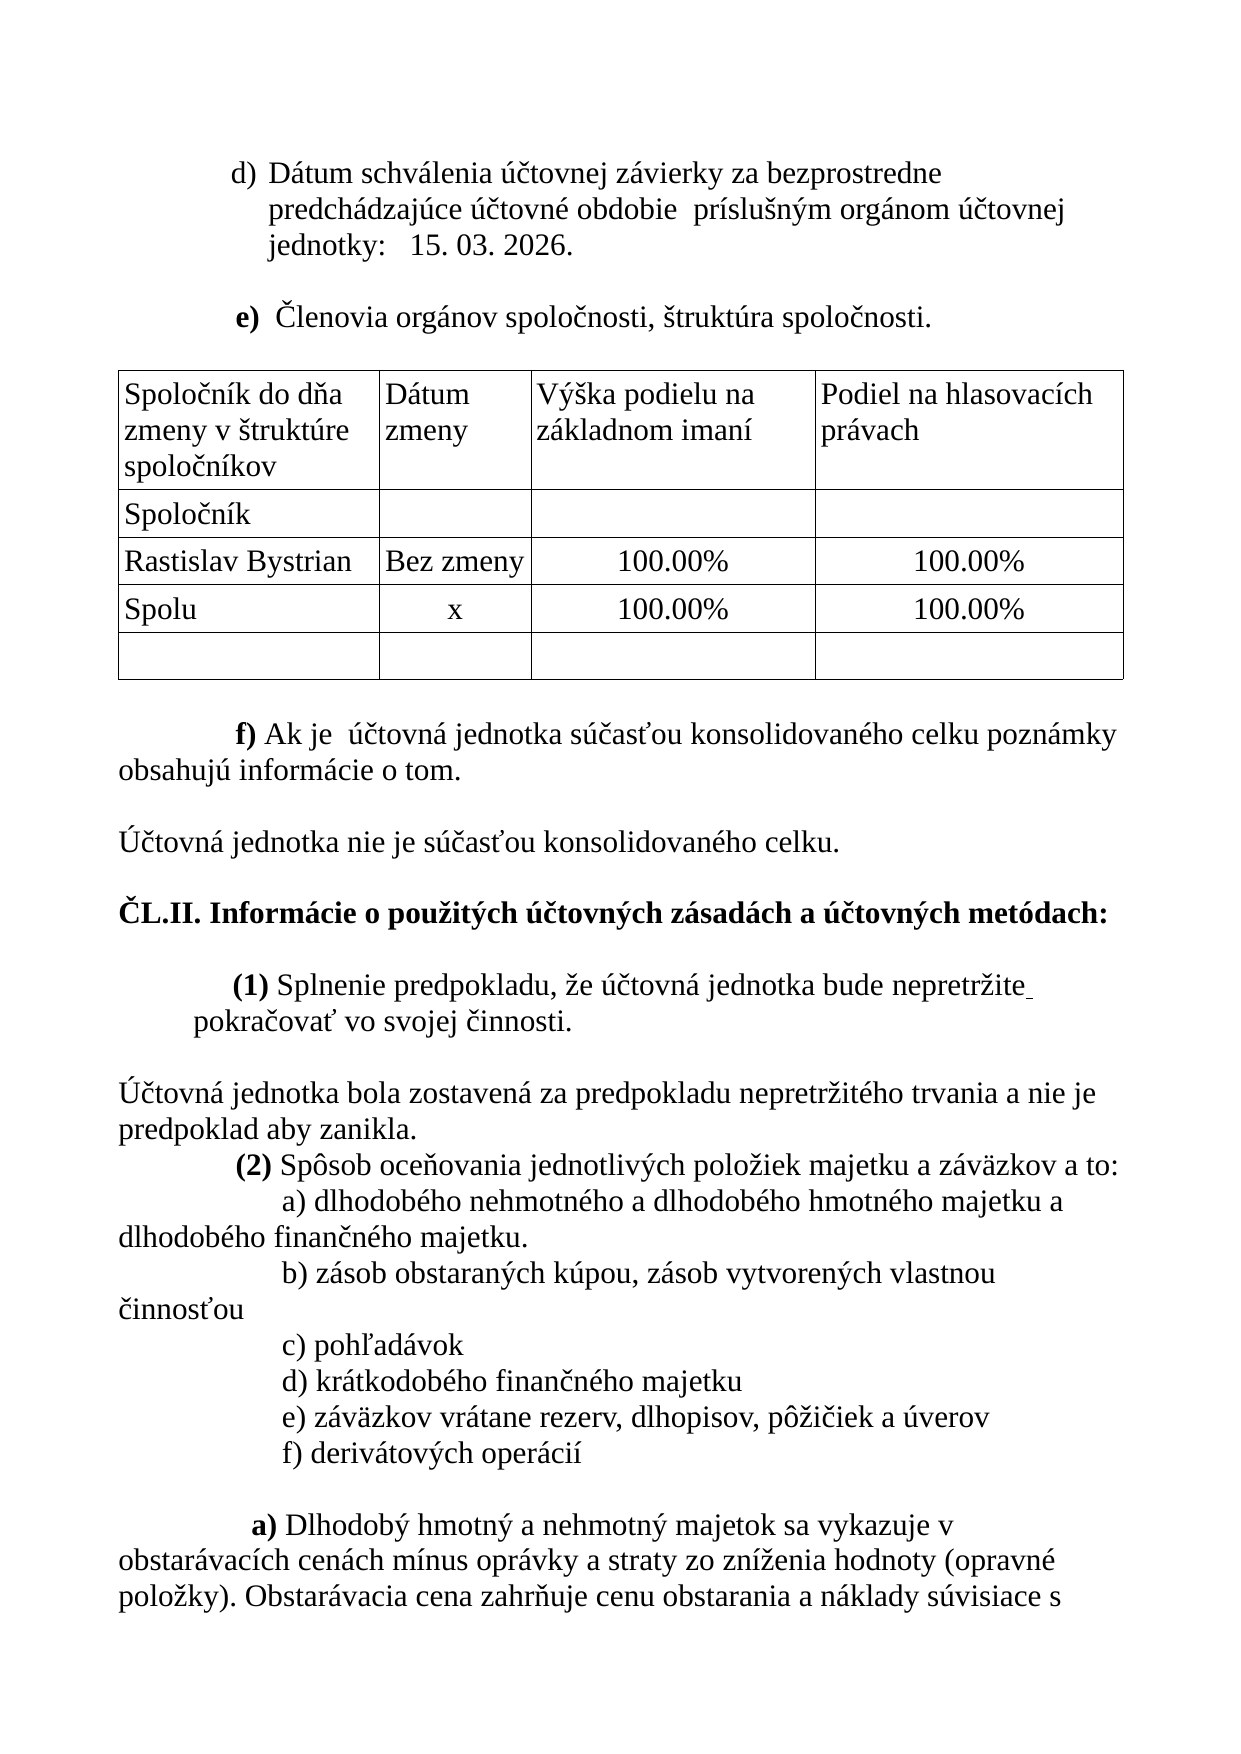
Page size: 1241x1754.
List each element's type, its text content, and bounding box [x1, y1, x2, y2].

table_cell Spoločník [119, 490, 379, 537]
table_cell [532, 633, 815, 679]
table_cell [816, 633, 1123, 679]
text ČL.II. Informácie o použitých účtovných zásadách a účtovných metódach: [118, 895, 1122, 931]
table_cell 100,00% [532, 538, 815, 584]
table_cell [380, 490, 531, 537]
text f) Ak je účtovná jednotka súčasťou konsolidovaného celku poznámky obsahujú informácie o tom. [118, 715, 1122, 787]
table_cell [380, 633, 531, 679]
table_cell 100,00% [816, 538, 1123, 584]
text (2) Spôsob oceňovania jednotlivých položiek majetku a záväzkov a to: [118, 1146, 1122, 1182]
table_header Dátum zmeny [380, 371, 531, 489]
text e) Členovia orgánov spoločnosti, štruktúra spoločnosti. [118, 298, 1122, 334]
table_cell Bez zmeny [380, 538, 531, 584]
table_cell [532, 490, 815, 537]
list Dátum schválenia účtovnej závierky za bezprostredne predchádzajúce účtovné obdobie príslušným orgánom účtovnej jednotky: 15. 03. 2026. [231, 154, 1122, 262]
table_cell 100,00% [816, 585, 1123, 632]
table_header Výška podielu na základnom imaní [532, 371, 815, 489]
table_cell [119, 633, 379, 679]
table_cell x [380, 585, 531, 632]
text e) záväzkov vrátane rezerv, dlhopisov, pôžičiek a úverov [118, 1398, 1122, 1434]
text Účtovná jednotka bola zostavená za predpokladu nepretržitého trvania a nie je predpoklad aby zanikla. [118, 1074, 1122, 1146]
text Účtovná jednotka nie je súčasťou konsolidovaného celku. [118, 823, 1122, 859]
text f) derivátových operácií [118, 1434, 1122, 1470]
text a) dlhodobého nehmotného a dlhodobého hmotného majetku a dlhodobého finančného majetku. [118, 1182, 1122, 1254]
table_cell Spolu [119, 585, 379, 632]
text c) pohľadávok [118, 1326, 1122, 1362]
table_header Spoločník do dňa zmeny v štruktúre spoločníkov [119, 371, 379, 489]
text d) krátkodobého finančného majetku [118, 1362, 1122, 1398]
text a) Dlhodobý hmotný a nehmotný majetok sa vykazuje v obstarávacích cenách mínus oprávky a straty zo zníženia hodnoty (opravné položky). Obstarávacia cena zahrňuje cenu obstarania a náklady súvisiace s [118, 1506, 1122, 1613]
text b) zásob obstaraných kúpou, zásob vytvorených vlastnou činnosťou [118, 1254, 1122, 1326]
table_cell Rastislav Bystrian [119, 538, 379, 584]
table_header Podiel na hlasovacích právach [816, 371, 1123, 489]
table_cell 100,00% [532, 585, 815, 632]
list (1) Splnenie predpokladu, že účtovná jednotka bude nepretržite pokračovať vo svojej činnosti. [156, 967, 1122, 1038]
table_cell [816, 490, 1123, 537]
